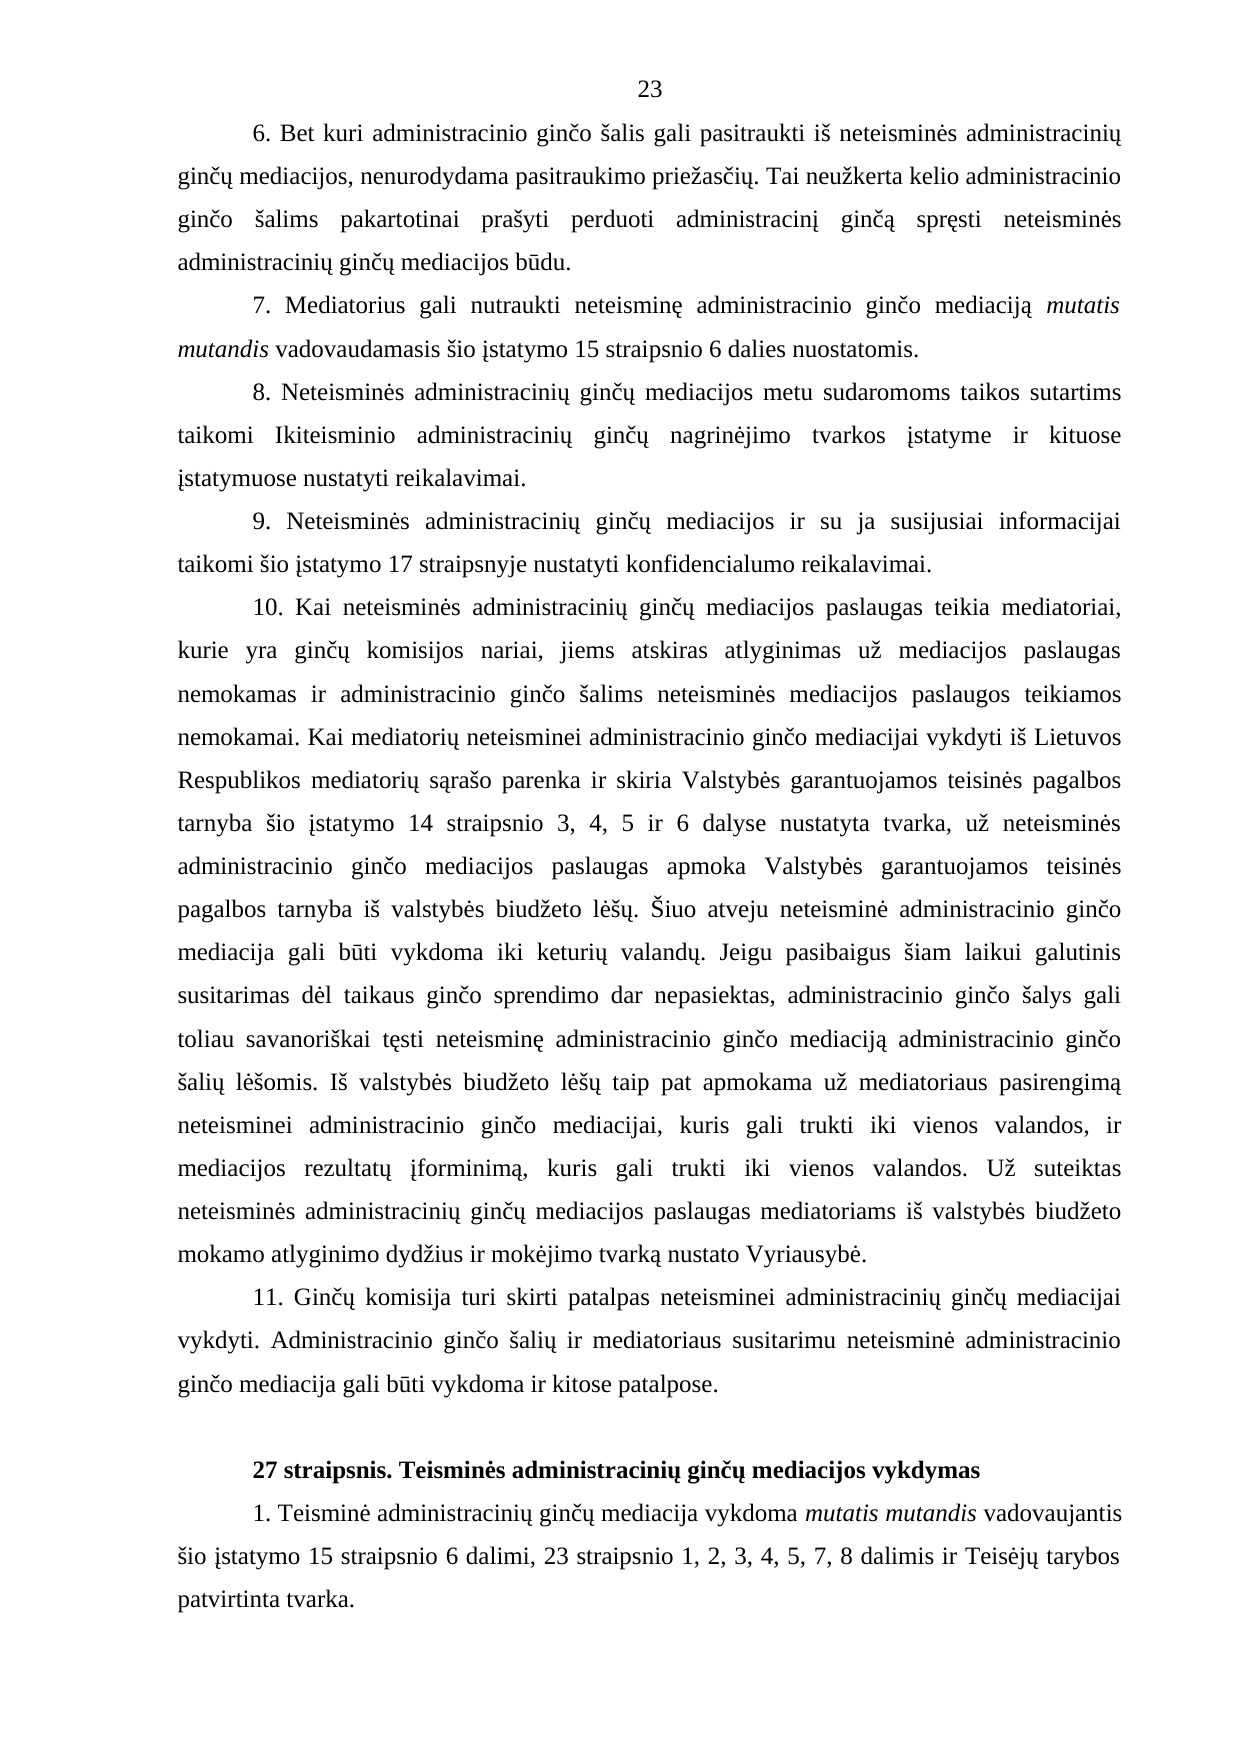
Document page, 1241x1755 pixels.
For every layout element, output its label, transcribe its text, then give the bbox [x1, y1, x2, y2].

text 7. Mediatorius gali nutraukti neteisminę administracinio ginčo mediaciją mutatis mutandis vadovaudamasis šio įstatymo 15 straipsnio 6 dalies nuostatomis. [177, 291, 1122, 362]
text 27 straipsnis. Teisminės administracinių ginčų mediacijos vykdymas [177, 1455, 1122, 1484]
text 1. Teisminė administracinių ginčų mediacija vykdoma mutatis mutandis vadovaujantis šio įstatymo 15 straipsnio 6 dalimi, 23 straipsnio 1, 2, 3, 4, 5, 7, 8 dalimis ir Teisėjų tarybos patvirtinta tvarka. [177, 1498, 1122, 1613]
text 10. Kai neteisminės administracinių ginčų mediacijos paslaugas teikia mediatoriai, kurie yra ginčų komisijos nariai, jiems atskiras atlyginimas už mediacijos paslaugas nemokamas ir administracinio ginčo šalims neteisminės mediacijos paslaugos teikiamos nemokamai. Kai mediatorių neteisminei administracinio ginčo mediacijai vykdyti iš Lietuvos Respublikos mediatorių sąrašo parenka ir skiria Valstybės garantuojamos teisinės pagalbos tarnyba šio įstatymo 14 straipsnio 3, 4, 5 ir 6 dalyse nustatyta tvarka, už neteisminės administracinio ginčo mediacijos paslaugas apmoka Valstybės garantuojamos teisinės pagalbos tarnyba iš valstybės biudžeto lėšų. Šiuo atveju neteisminė administracinio ginčo mediacija gali būti vykdoma iki keturių valandų. Jeigu pasibaigus šiam laikui galutinis susitarimas dėl taikaus ginčo sprendimo dar nepasiektas, administracinio ginčo šalys gali toliau savanoriškai tęsti neteisminę administracinio ginčo mediaciją administracinio ginčo šalių lėšomis. Iš valstybės biudžeto lėšų taip pat apmokama už mediatoriaus pasirengimą neteisminei administracinio ginčo mediacijai, kuris gali trukti iki vienos valandos, ir mediacijos rezultatų įforminimą, kuris gali trukti iki vienos valandos. Už suteiktas neteisminės administracinių ginčų mediacijos paslaugas mediatoriams iš valstybės biudžeto mokamo atlyginimo dydžius ir mokėjimo tvarką nustato Vyriausybė. [177, 592, 1122, 1268]
text 6. Bet kuri administracinio ginčo šalis gali pasitraukti iš neteisminės administracinių ginčų mediacijos, nenurodydama pasitraukimo priežasčių. Tai neužkerta kelio administracinio ginčo šalims pakartotinai prašyti perduoti administracinį ginčą spręsti neteisminės administracinių ginčų mediacijos būdu. [177, 118, 1122, 276]
text 8. Neteisminės administracinių ginčų mediacijos metu sudaromoms taikos sutartims taikomi Ikiteisminio administracinių ginčų nagrinėjimo tvarkos įstatyme ir kituose įstatymuose nustatyti reikalavimai. [177, 377, 1122, 492]
text 11. Ginčų komisija turi skirti patalpas neteisminei administracinių ginčų mediacijai vykdyti. Administracinio ginčo šalių ir mediatoriaus susitarimu neteisminė administracinio ginčo mediacija gali būti vykdoma ir kitose patalpose. [177, 1282, 1122, 1397]
text 9. Neteisminės administracinių ginčų mediacijos ir su ja susijusiai informacijai taikomi šio įstatymo 17 straipsnyje nustatyti konfidencialumo reikalavimai. [177, 506, 1122, 578]
